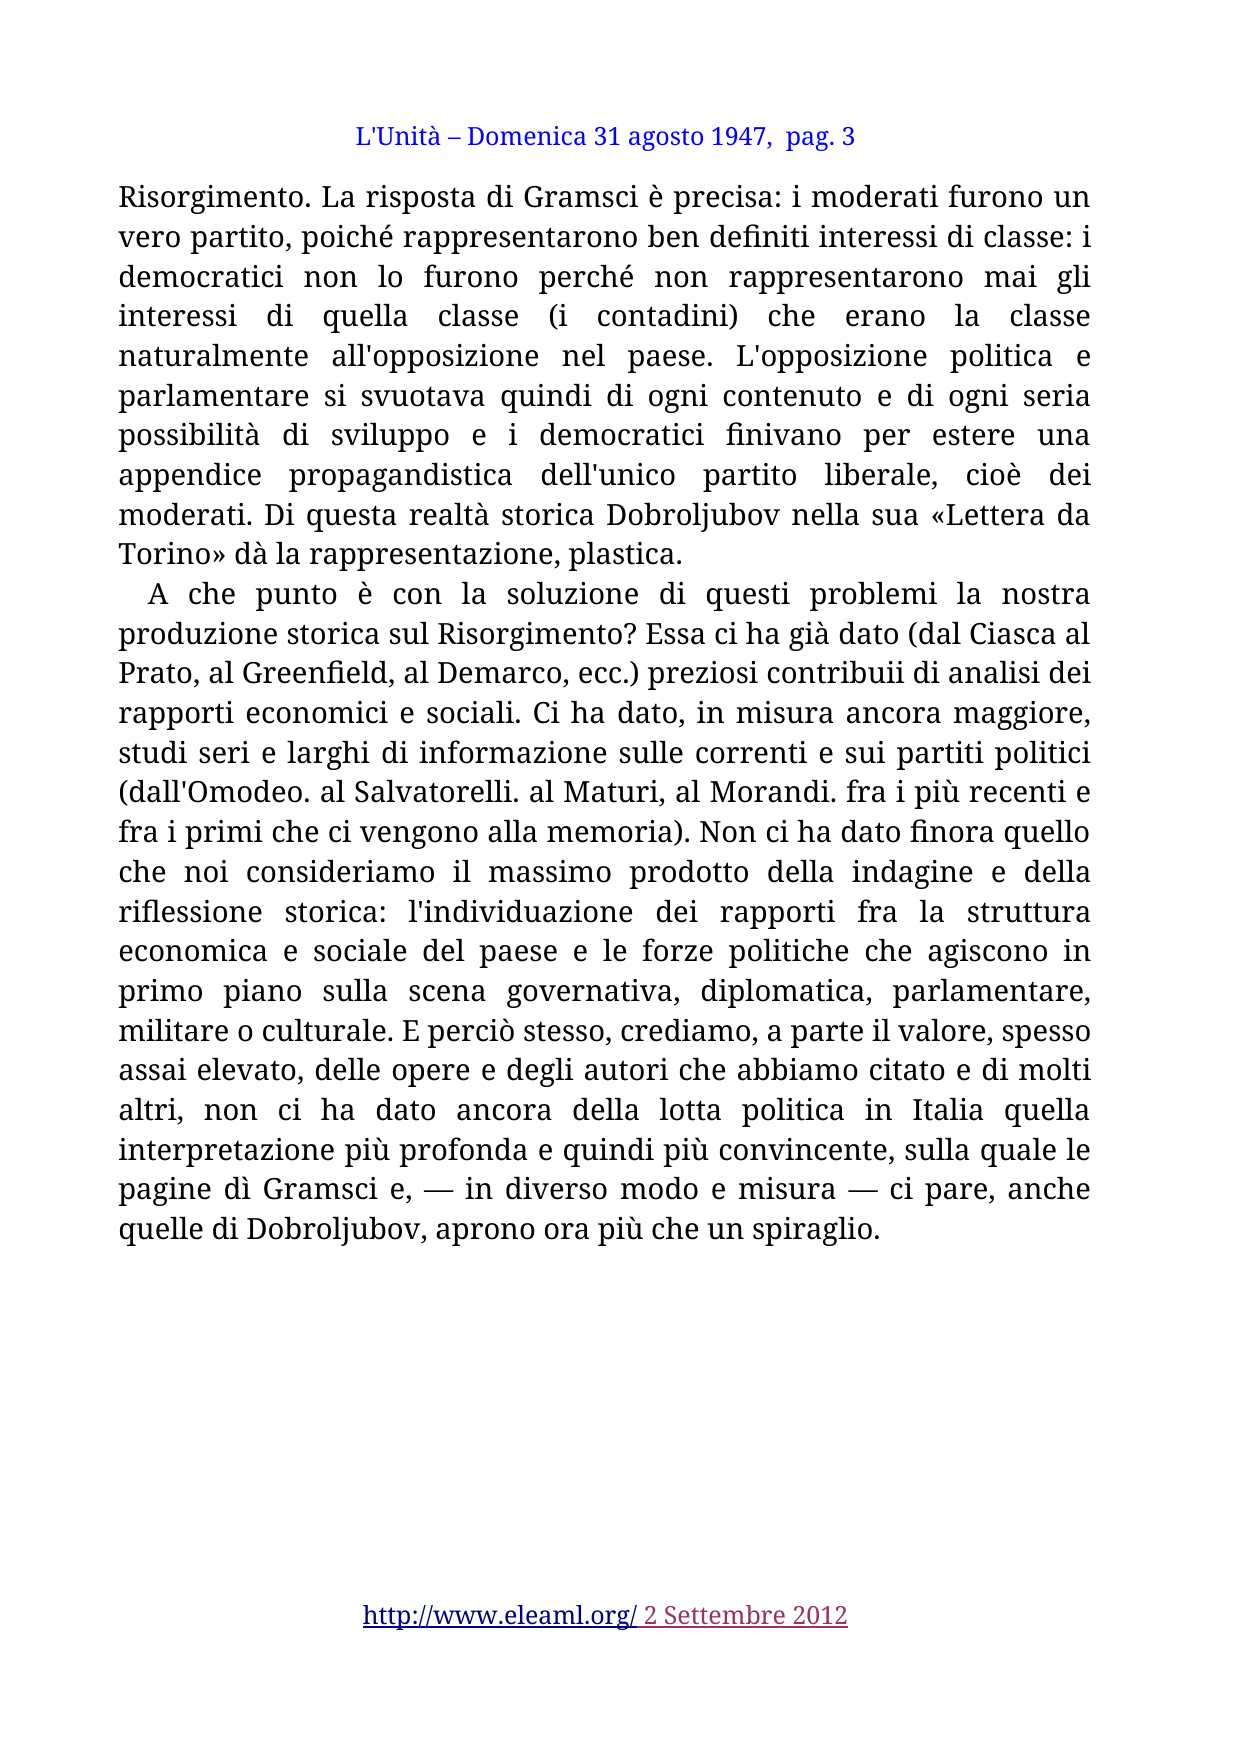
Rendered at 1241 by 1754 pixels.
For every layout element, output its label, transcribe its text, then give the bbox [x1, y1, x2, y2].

text A che punto è con la soluzione di questi problemi la nostra produzione storica sul Risorgimento? Essa ci ha già dato (dal Ciasca al Prato, al Greenfield, al Demarco, ecc.) preziosi contribuii di analisi dei rapporti economici e sociali. Ci ha dato, in misura ancora maggiore, studi seri e larghi di informazione sulle correnti e sui partiti politici (dall'Omodeo. al Salvatorelli. al Maturi, al Morandi. fra i più recenti e fra i primi che ci vengono alla memoria). Non ci ha dato finora quello che noi consideriamo il massimo prodotto della indagine e della riflessione storica: l'individuazione dei rapporti fra la struttura economica e sociale del paese e le forze politiche che agiscono in primo piano sulla scena governativa, diplomatica, parlamentare, militare o culturale. E perciò stesso, crediamo, a parte il valore, spesso assai elevato, delle opere e degli autori che abbiamo citato e di molti altri, non ci ha dato ancora della lotta politica in Italia quella interpretazione più profonda e quindi più convincente, sulla quale le pagine dì Gramsci e, — in diverso modo e misura — ci pare, anche quelle di Dobroljubov, aprono ora più che un spiraglio. [118, 573, 1093, 1248]
text Risorgimento. La risposta di Gramsci è precisa: i moderati furono un vero partito, poiché rappresentarono ben definiti interessi di classe: i democratici non lo furono perché non rappresentarono mai gli interessi di quella classe (i contadini) che erano la classe naturalmente all'opposizione nel paese. L'opposizione politica e parlamentare si svuotava quindi di ogni contenuto e di ogni seria possibilità di sviluppo e i democratici finivano per estere una appendice propagandistica dell'unico partito liberale, cioè dei moderati. Di questa realtà storica Dobroljubov nella sua «Lettera da Torino» dà la rappresentazione, plastica. [118, 176, 1093, 573]
